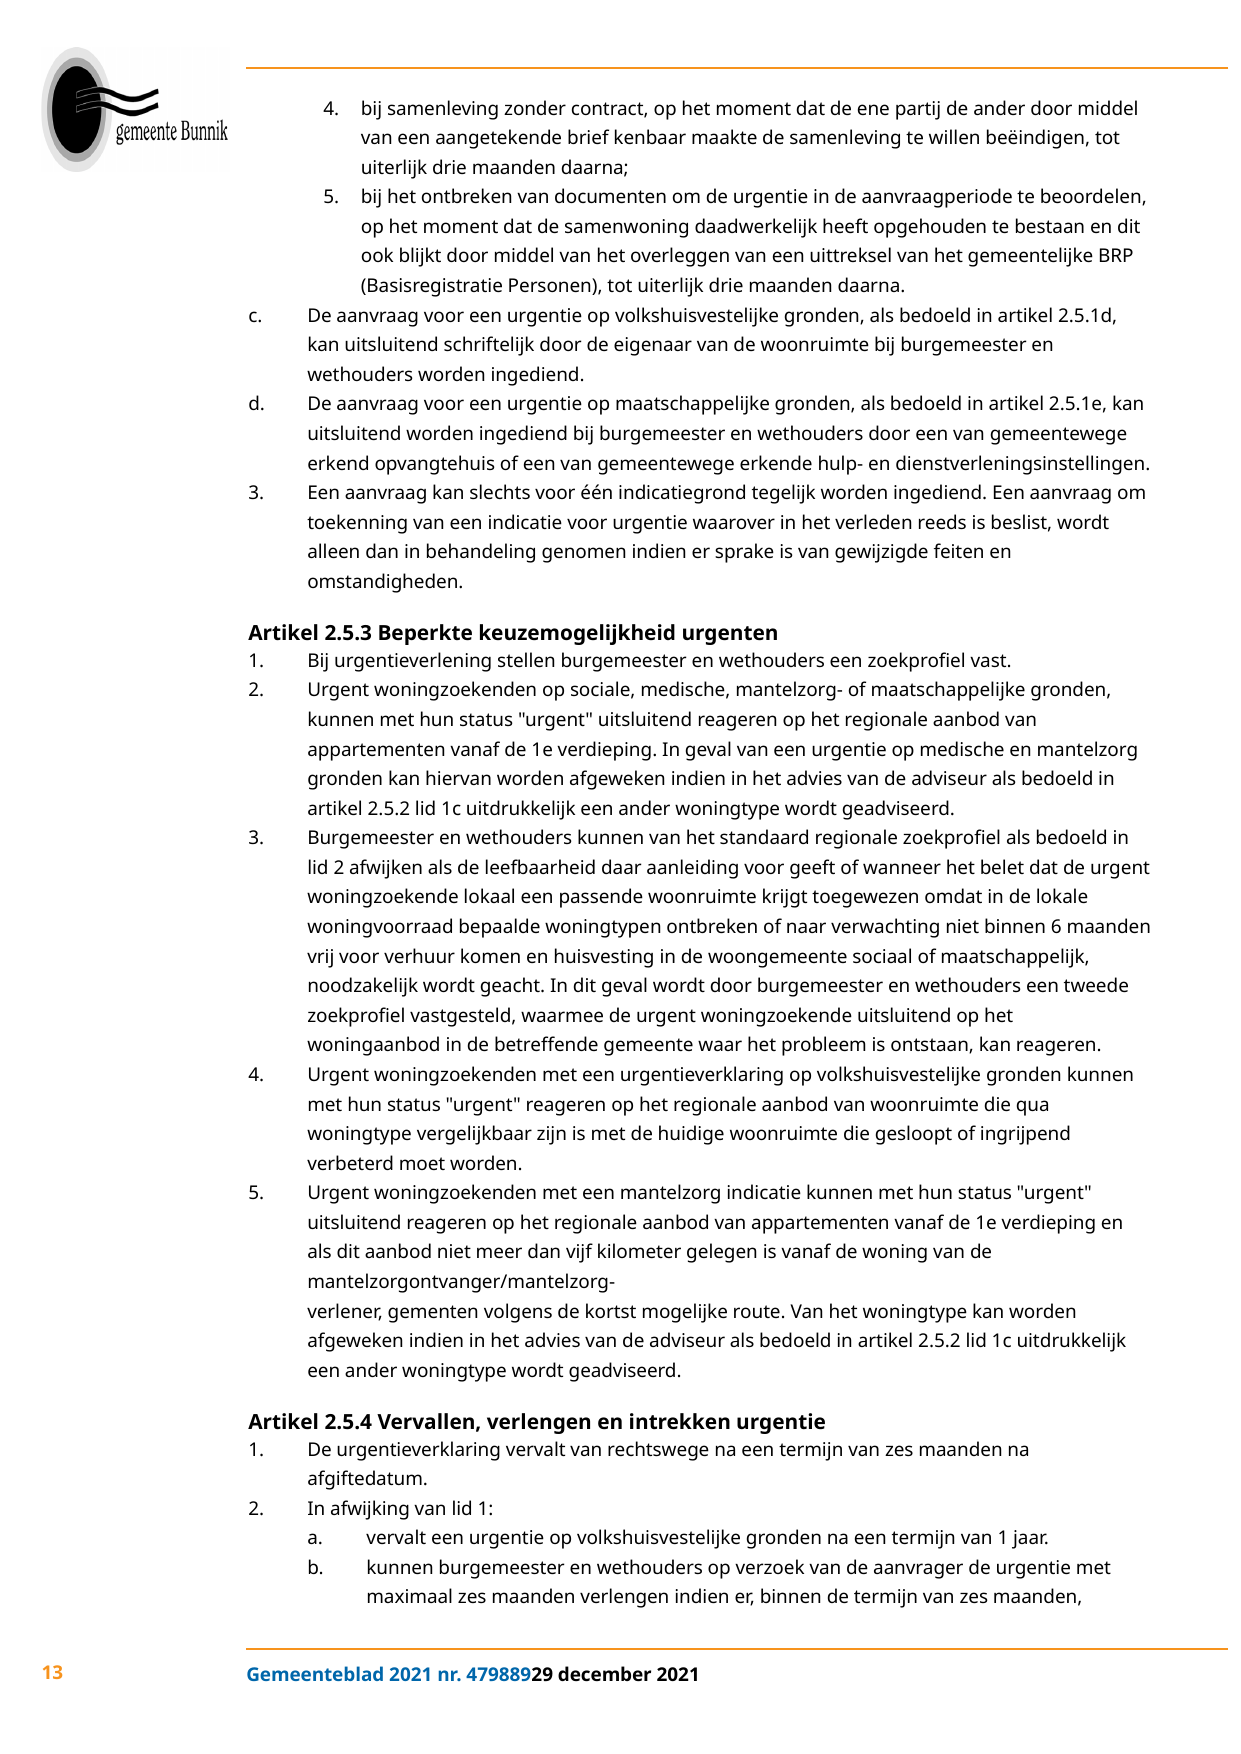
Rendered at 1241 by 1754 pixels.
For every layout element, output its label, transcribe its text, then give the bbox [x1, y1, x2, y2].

list bij het ontbreken van documenten om de urgentie in de aanvraagperiode te beoordelen, op het moment dat de samenwoning daadwerkelijk heeft opgehouden te bestaan en dit ook blijkt door middel van het overleggen van een uittreksel van het gemeentelijke BRP (Basisregistratie Personen), tot uiterlijk drie maanden daarna. [323, 183, 1152, 298]
list Een aanvraag kan slechts voor één indicatiegrond tegelijk worden ingediend. Een aanvraag om toekenning van een indicatie voor urgentie waarover in het verleden reeds is beslist, wordt alleen dan in behandeling genomen indien er sprake is van gewijzigde feiten en omstandigheden. [248, 479, 1152, 594]
list De urgentieverklaring vervalt van rechtswege na een termijn van zes maanden na afgiftedatum. [248, 1436, 1152, 1491]
list Urgent woningzoekenden met een urgentieverklaring op volkshuisvestelijke gronden kunnen met hun status "urgent" reageren op het regionale aanbod van woonruimte die qua woningtype vergelijkbaar zijn is met de huidige woonruimte die gesloopt of ingrijpend verbeterd moet worden. [248, 1061, 1152, 1176]
list Urgent woningzoekenden met een mantelzorg indicatie kunnen met hun status "urgent" uitsluitend reageren op het regionale aanbod van appartementen vanaf de 1e verdieping en als dit aanbod niet meer dan vijf kilometer gelegen is vanaf de woning van de mantelzorgontvanger/mantelzorg- [248, 1179, 1152, 1294]
list De aanvraag voor een urgentie op volkshuisvestelijke gronden, als bedoeld in artikel 2.5.1d, kan uitsluitend schriftelijk door de eigenaar van de woonruimte bij burgemeester en wethouders worden ingediend. [248, 302, 1152, 387]
list De aanvraag voor een urgentie op maatschappelijke gronden, als bedoeld in artikel 2.5.1e, kan uitsluitend worden ingediend bij burgemeester en wethouders door een van gemeentewege erkend opvangtehuis of een van gemeentewege erkende hulp- en dienstverleningsinstellingen. [248, 391, 1152, 476]
list Urgent woningzoekenden op sociale, medische, mantelzorg- of maatschappelijke gronden, kunnen met hun status "urgent" uitsluitend reageren op het regionale aanbod van appartementen vanaf de 1e verdieping. In geval van een urgentie op medische en mantelzorg gronden kan hiervan worden afgeweken indien in het advies van de adviseur als bedoeld in artikel 2.5.2 lid 1c uitdrukkelijk een ander woningtype wordt geadviseerd. [248, 677, 1152, 821]
list Burgemeester en wethouders kunnen van het standaard regionale zoekprofiel als bedoeld in lid 2 afwijken als de leefbaarheid daar aanleiding voor geeft of wanneer het belet dat de urgent woningzoekende lokaal een passende woonruimte krijgt toegewezen omdat in de lokale woningvoorraad bepaalde woningtypen ontbreken of naar verwachting niet binnen 6 maanden vrij voor verhuur komen en huisvesting in de woongemeente sociaal of maatschappelijk, noodzakelijk wordt geacht. In dit geval wordt door burgemeester en wethouders een tweede zoekprofiel vastgesteld, waarmee de urgent woningzoekende uitsluitend op het woningaanbod in de betreffende gemeente waar het probleem is ontstaan, kan reageren. [248, 824, 1152, 1057]
list bij samenleving zonder contract, op het moment dat de ene partij de ander door middel van een aangetekende brief kenbaar maakte de samenleving te willen beëindigen, tot uiterlijk drie maanden daarna; [323, 95, 1152, 180]
list verlener, gementen volgens de kortst mogelijke route. Van het woningtype kan worden afgeweken indien in het advies van de adviseur als bedoeld in artikel 2.5.2 lid 1c uitdrukkelijk een ander woningtype wordt geadviseerd. [248, 1298, 1152, 1383]
text Artikel 2.5.3 Beperkte keuzemogelijkheid urgenten [248, 618, 1152, 647]
list Bij urgentieverlening stellen burgemeester en wethouders een zoekprofiel vast. [248, 647, 1152, 673]
list vervalt een urgentie op volkshuisvestelijke gronden na een termijn van 1 jaar. [307, 1524, 1152, 1550]
picture [41, 47, 231, 172]
list In afwijking van lid 1: [248, 1495, 1152, 1521]
text Artikel 2.5.4 Vervallen, verlengen en intrekken urgentie [248, 1407, 1152, 1436]
list kunnen burgemeester en wethouders op verzoek van de aanvrager de urgentie met maximaal zes maanden verlengen indien er, binnen de termijn van zes maanden, [307, 1554, 1152, 1609]
